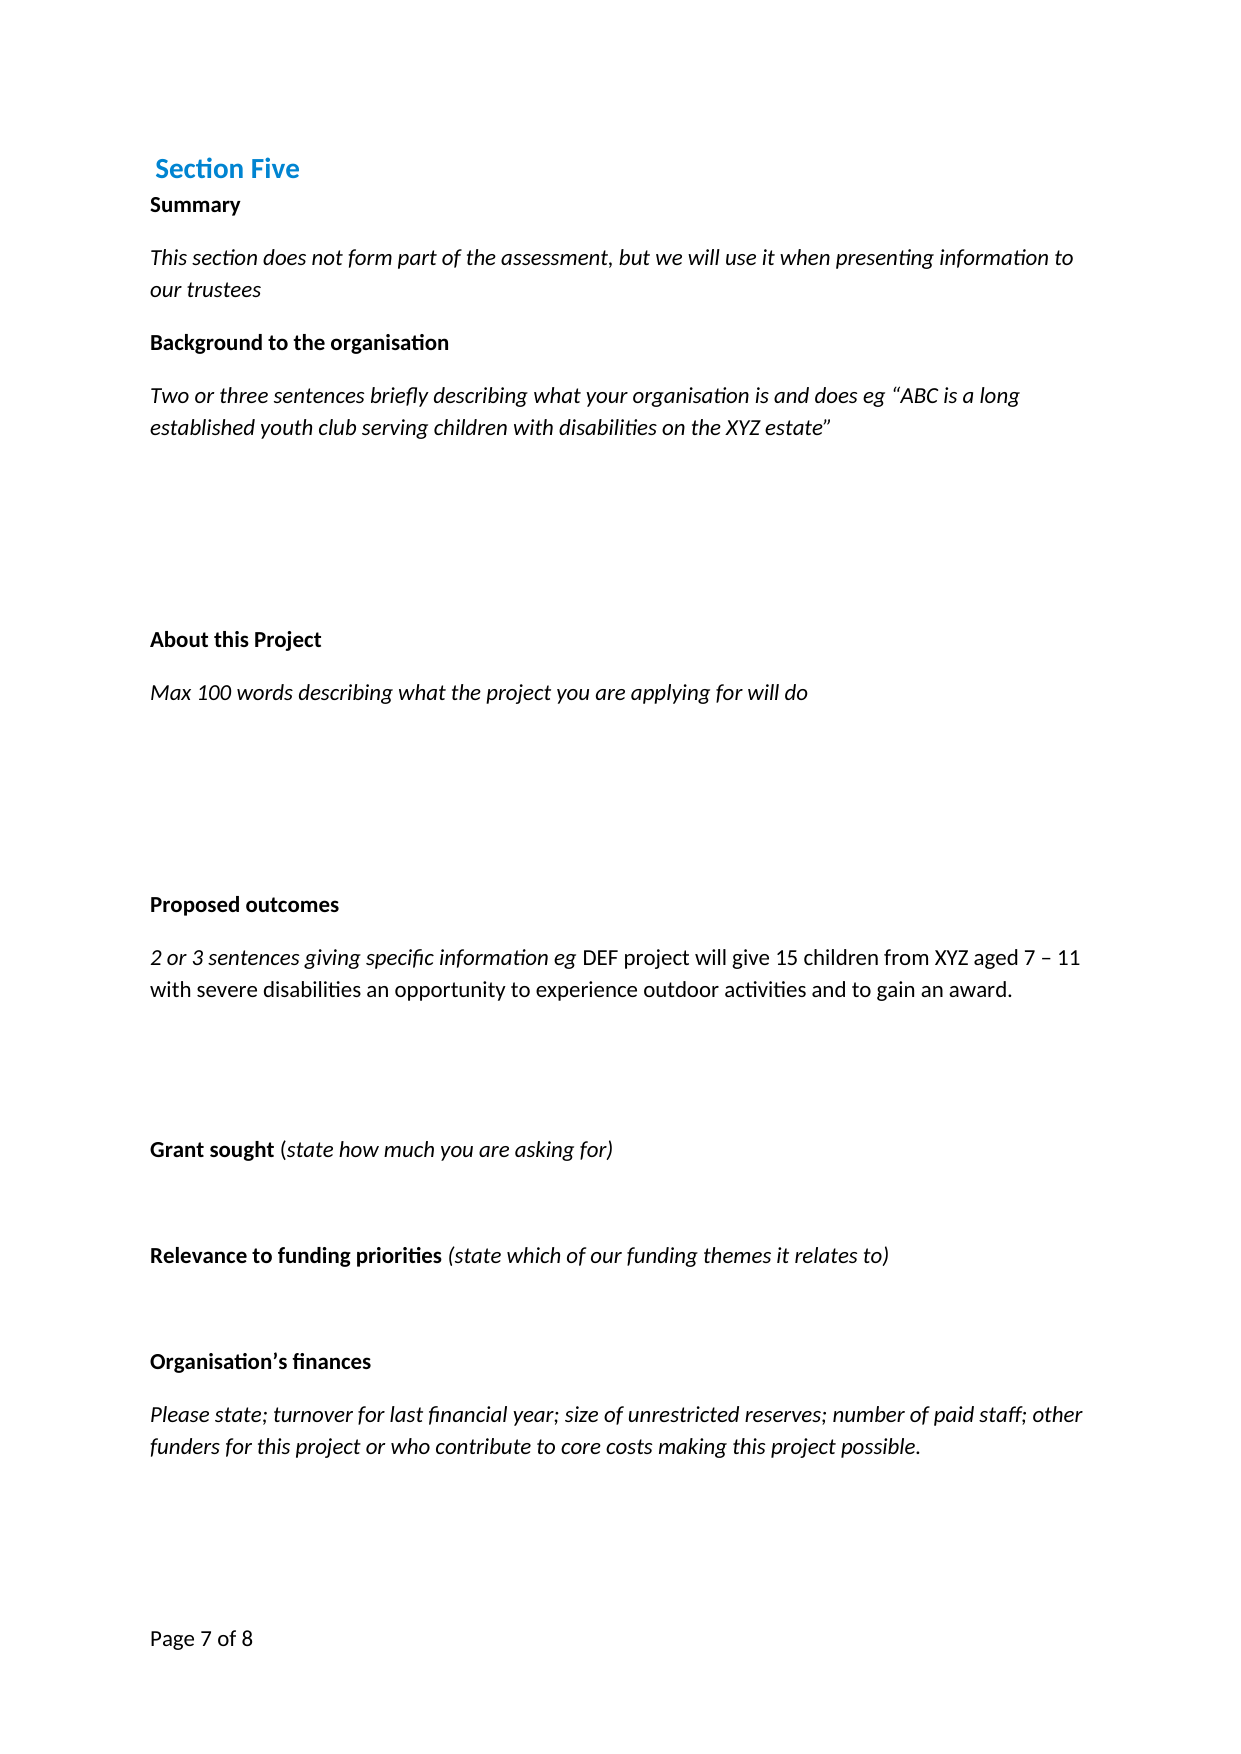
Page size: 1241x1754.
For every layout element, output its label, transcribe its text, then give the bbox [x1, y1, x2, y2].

text About this Project [150, 625, 1090, 653]
text Max 100 words describing what the project you are applying for will do [150, 678, 1090, 706]
text Please state; turnover for last financial year; size of unrestricted reserves; number of paid staff; other funders for this project or who contribute to core costs making this project possible. [150, 1400, 1090, 1460]
text Background to the organisation [150, 328, 1090, 356]
text Organisation’s finances [150, 1347, 1090, 1375]
text Grant sought (state how much you are asking for) [150, 1135, 1090, 1163]
text 2 or 3 sentences giving specific information eg DEF project will give 15 children from XYZ aged 7 – 11 with severe disabilities an opportunity to experience outdoor activities and to gain an award. [150, 943, 1090, 1004]
text Section Five Summary [150, 150, 1090, 218]
text Relevance to funding priorities (state which of our funding themes it relates to) [150, 1241, 1090, 1269]
text Proposed outcomes [150, 890, 1090, 918]
text This section does not form part of the assessment, but we will use it when presenting information to our trustees [150, 243, 1090, 303]
text Two or three sentences briefly describing what your organisation is and does eg “ABC is a long established youth club serving children with disabilities on the XYZ estate” [150, 381, 1090, 441]
